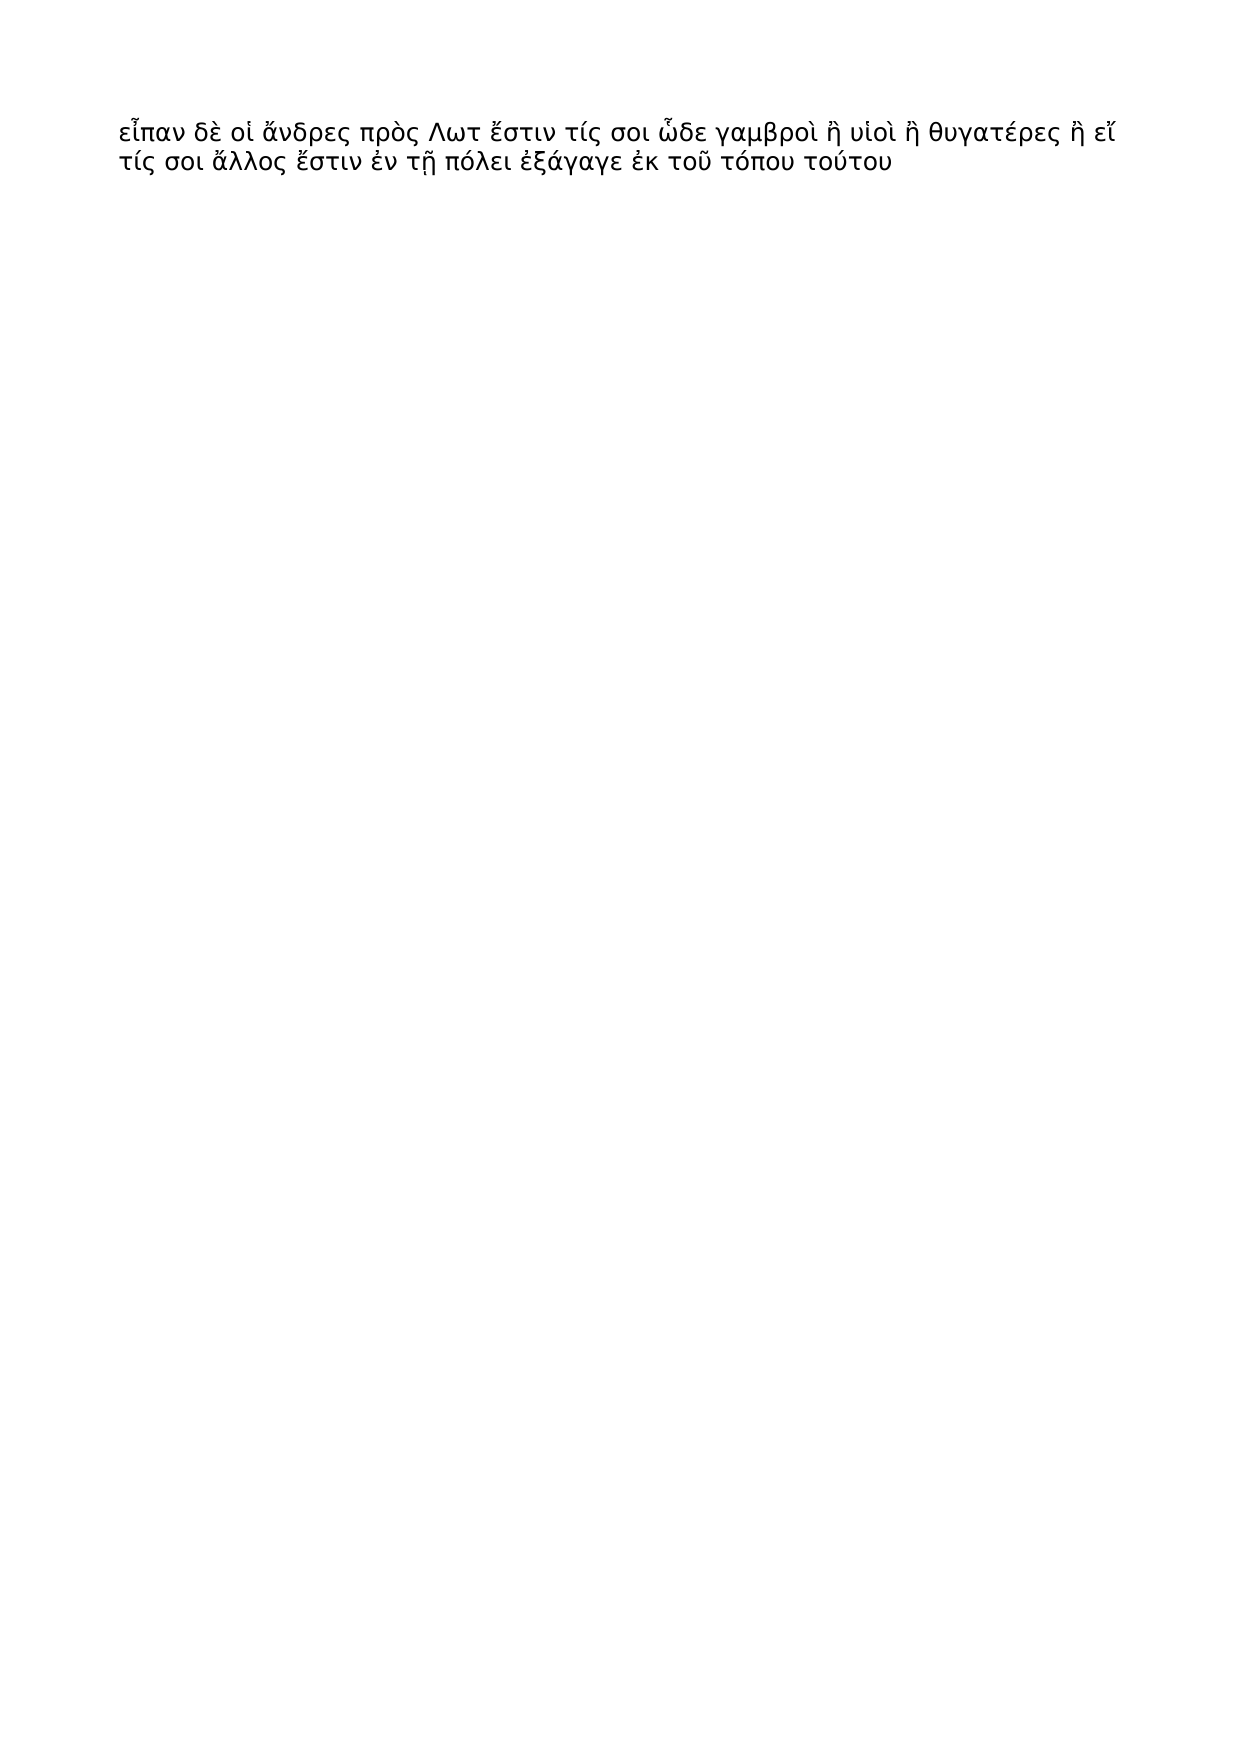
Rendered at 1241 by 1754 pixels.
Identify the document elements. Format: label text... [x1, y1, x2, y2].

text εἶπαν δὲ οἱ ἄνδρες πρὸς Λωτ ἔστιν τίς σοι ὧδε γαμβροὶ ἢ υἱοὶ ἢ θυγατέρες ἢ εἴ τίς σοι ἄλλος ἔστιν ἐν τῇ πόλει ἐξάγαγε ἐκ τοῦ τόπου τούτου [118, 118, 1122, 176]
